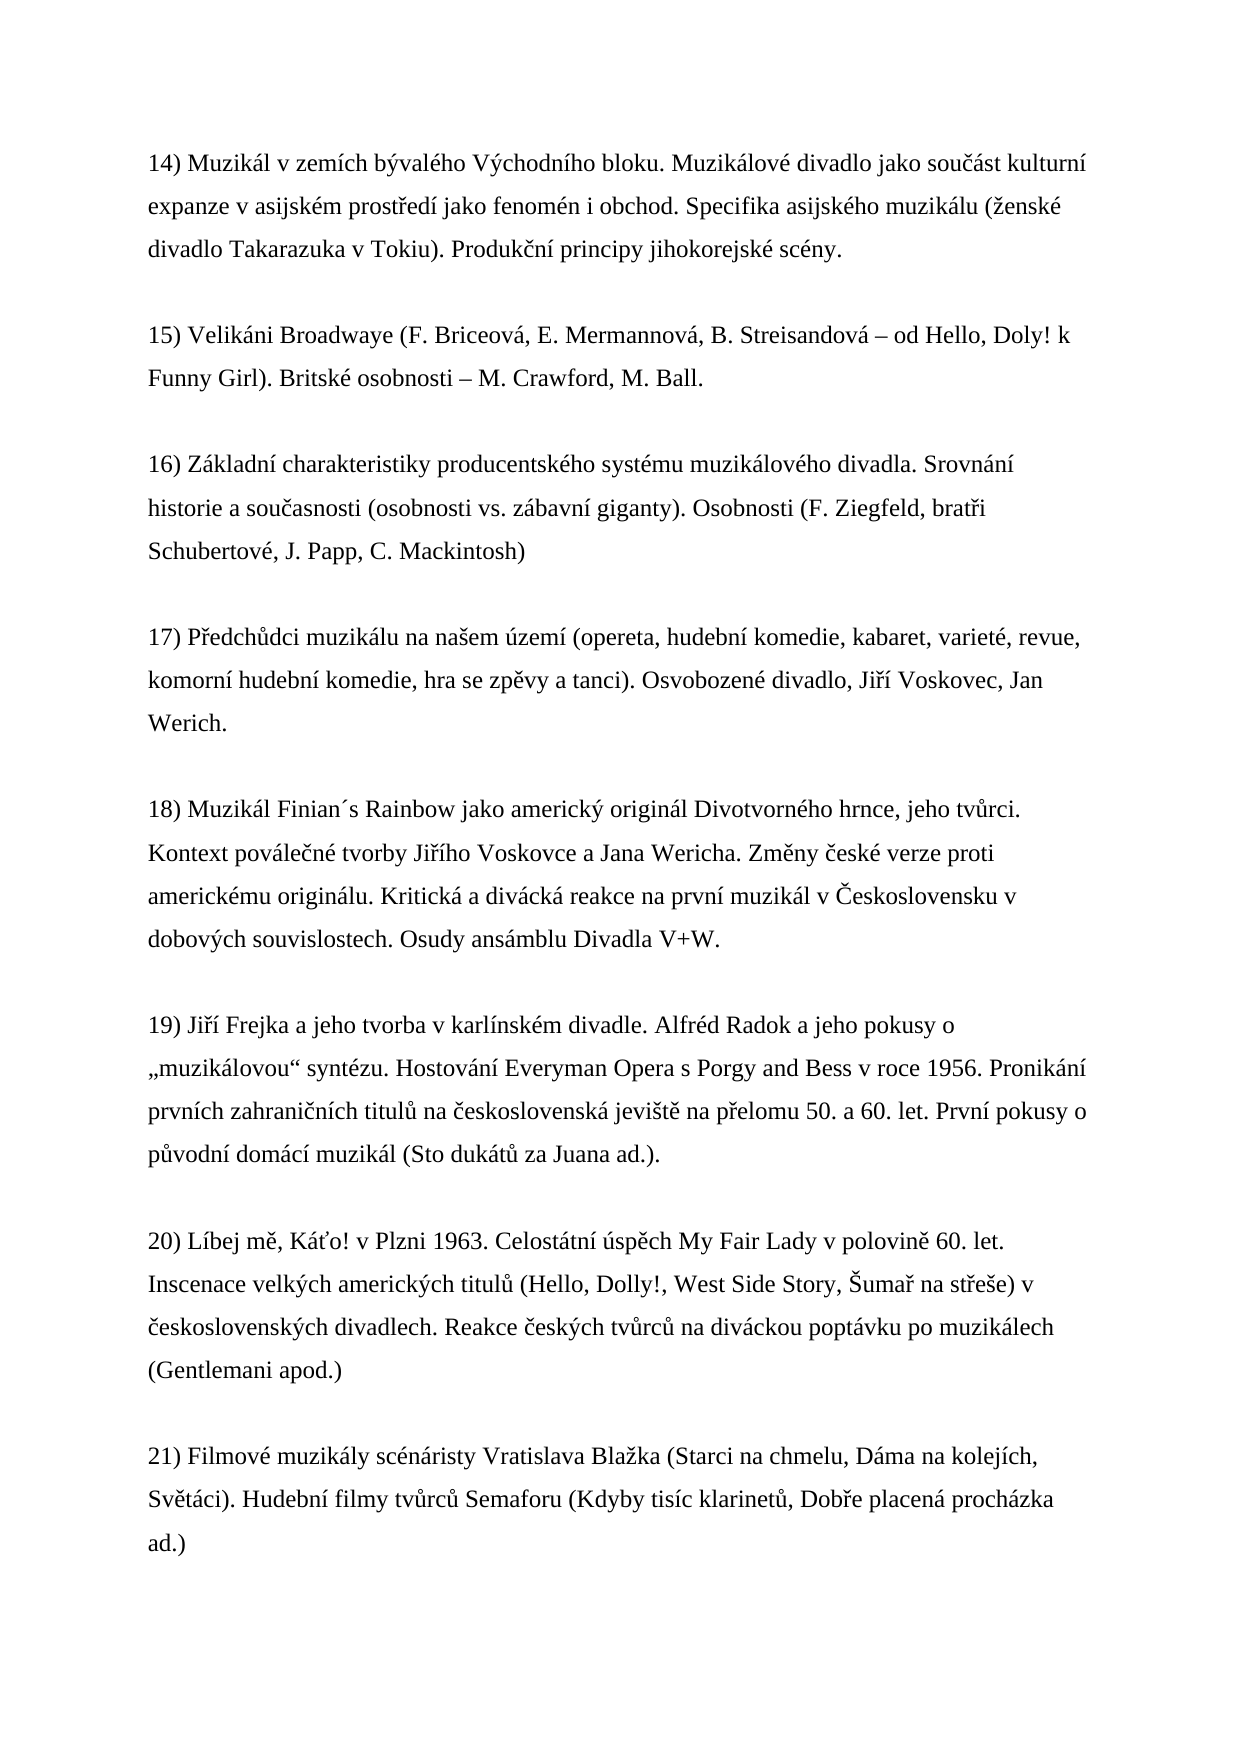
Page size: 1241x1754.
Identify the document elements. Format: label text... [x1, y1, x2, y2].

text 18) Muzikál Finian´s Rainbow jako americký originál Divotvorného hrnce, jeho tvůrci. Kontext poválečné tvorby Jiřího Voskovce a Jana Wericha. Změny české verze proti americkému originálu. Kritická a divácká reakce na první muzikál v Československu v dobových souvislostech. Osudy ansámblu Divadla V+W. [148, 794, 1093, 953]
text 21) Filmové muzikály scénáristy Vratislava Blažka (Starci na chmelu, Dáma na kolejích, Světáci). Hudební filmy tvůrců Semaforu (Kdyby tisíc klarinetů, Dobře placená procházka ad.) [148, 1441, 1093, 1556]
text 17) Předchůdci muzikálu na našem území (opereta, hudební komedie, kabaret, varieté, revue, komorní hudební komedie, hra se zpěvy a tanci). Osvobozené divadlo, Jiří Voskovec, Jan Werich. [148, 622, 1093, 737]
text 15) Velikáni Broadwaye (F. Briceová, E. Mermannová, B. Streisandová – od Hello, Doly! k Funny Girl). Britské osobnosti – M. Crawford, M. Ball. [148, 320, 1093, 392]
text 14) Muzikál v zemích bývalého Východního bloku. Muzikálové divadlo jako součást kulturní expanze v asijském prostředí jako fenomén i obchod. Specifika asijského muzikálu (ženské divadlo Takarazuka v Tokiu). Produkční principy jihokorejské scény. [148, 148, 1093, 263]
text 16) Základní charakteristiky producentského systému muzikálového divadla. Srovnání historie a současnosti (osobnosti vs. zábavní giganty). Osobnosti (F. Ziegfeld, bratři Schubertové, J. Papp, C. Mackintosh) [148, 449, 1093, 564]
text 20) Líbej mě, Káťo! v Plzni 1963. Celostátní úspěch My Fair Lady v polovině 60. let. Inscenace velkých amerických titulů (Hello, Dolly!, West Side Story, Šumař na střeše) v československých divadlech. Reakce českých tvůrců na diváckou poptávku po muzikálech (Gentlemani apod.) [148, 1226, 1093, 1384]
text 19) Jiří Frejka a jeho tvorba v karlínském divadle. Alfréd Radok a jeho pokusy o „muzikálovou“ syntézu. Hostování Everyman Opera s Porgy and Bess v roce 1956. Pronikání prvních zahraničních titulů na československá jeviště na přelomu 50. a 60. let. První pokusy o původní domácí muzikál (Sto dukátů za Juana ad.). [148, 1010, 1093, 1168]
